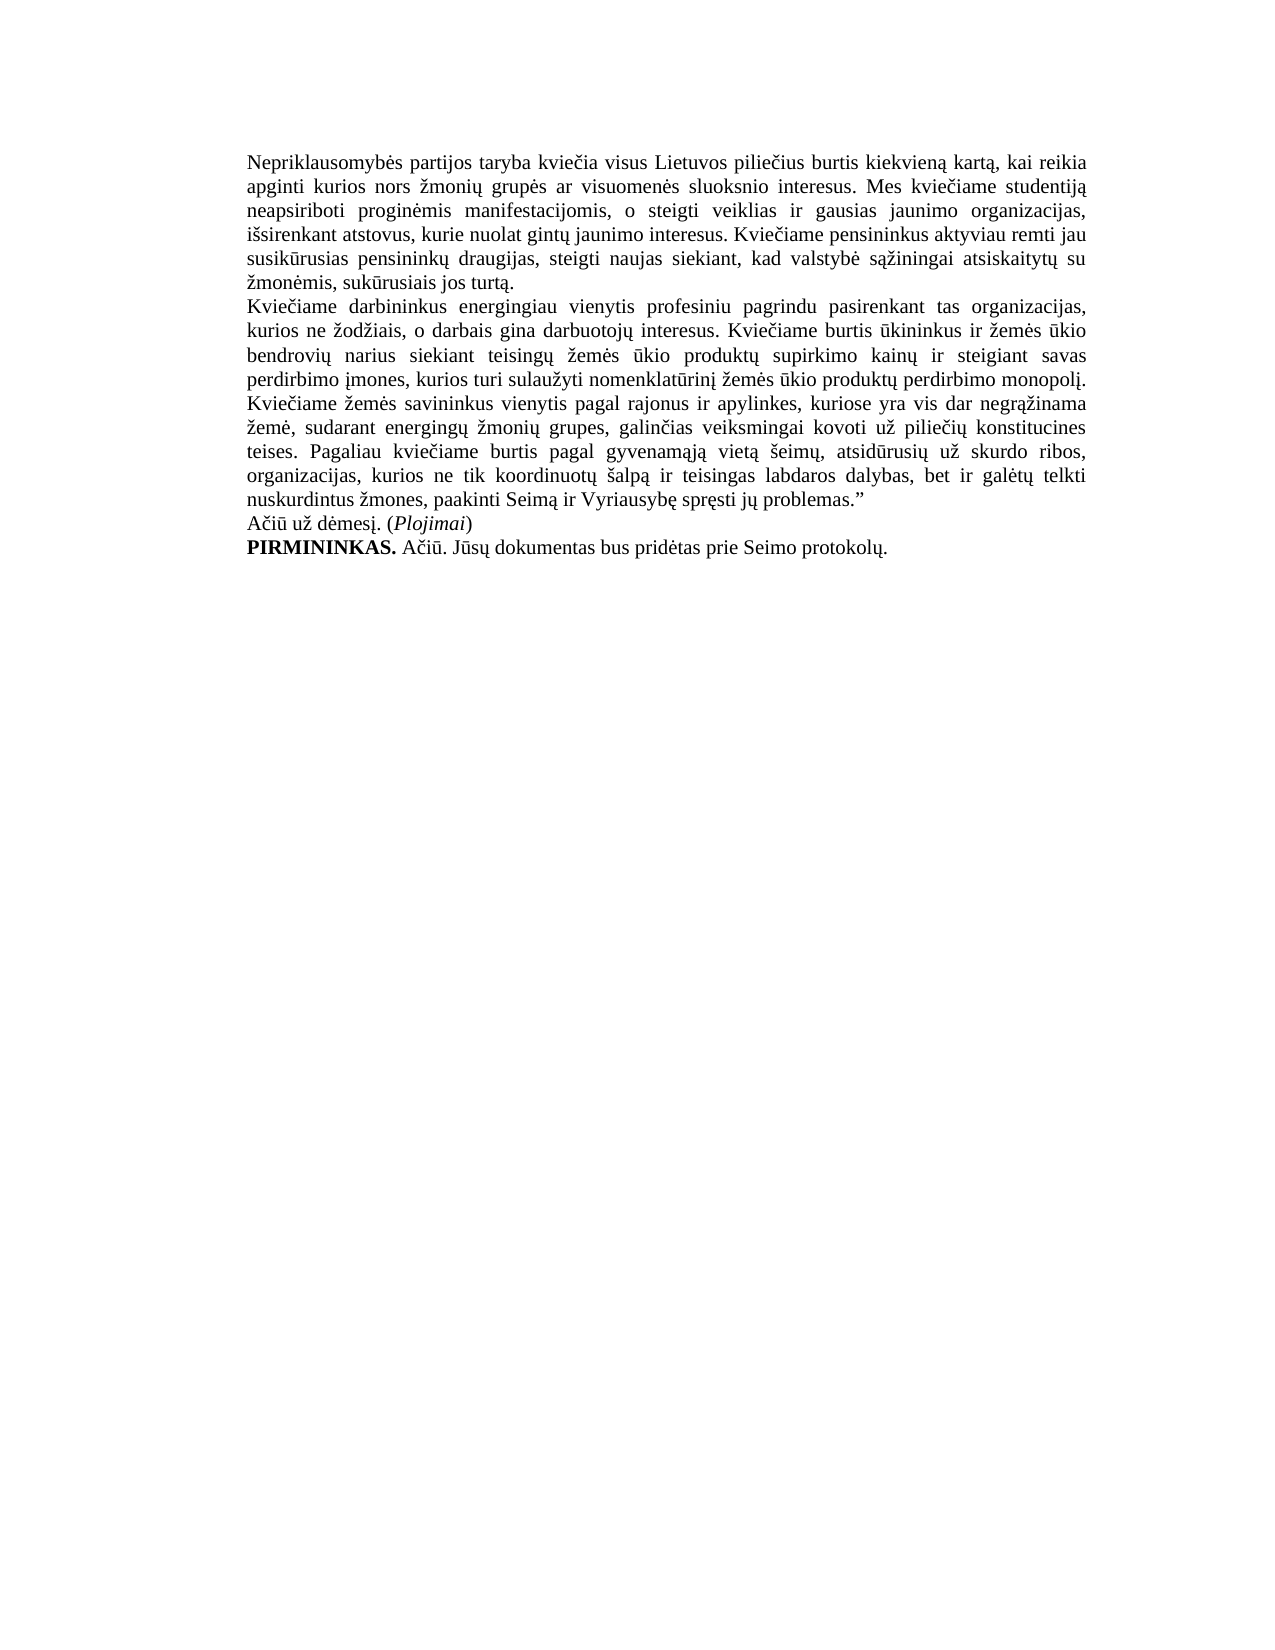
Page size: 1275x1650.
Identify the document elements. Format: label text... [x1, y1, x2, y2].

text Ačiū už dėmesį. (Plojimai) [247, 511, 1087, 535]
text PIRMININKAS. Ačiū. Jūsų dokumentas bus pridėtas prie Seimo protokolų. [247, 535, 1087, 559]
text Kviečiame darbininkus energingiau vienytis profesiniu pagrindu pasirenkant tas organizacijas, kurios ne žodžiais, o darbais gina darbuotojų interesus. Kviečiame burtis ūkininkus ir žemės ūkio bendrovių narius siekiant teisingų žemės ūkio produktų supirkimo kainų ir steigiant savas perdirbimo įmones, kurios turi sulaužyti nomenklatūrinį žemės ūkio produktų perdirbimo monopolį. Kviečiame žemės savininkus vienytis pagal rajonus ir apylinkes, kuriose yra vis dar negrąžinama žemė, sudarant energingų žmonių grupes, galinčias veiksmingai kovoti už piliečių konstitucines teises. Pagaliau kviečiame burtis pagal gyvenamąją vietą šeimų, atsidūrusių už skurdo ribos, organizacijas, kurios ne tik koordinuotų šalpą ir teisingas labdaros dalybas, bet ir galėtų telkti nuskurdintus žmones, paakinti Seimą ir Vyriausybę spręsti jų problemas.” [247, 294, 1087, 511]
text Nepriklausomybės partijos taryba kviečia visus Lietuvos piliečius burtis kiekvieną kartą, kai reikia apginti kurios nors žmonių grupės ar visuomenės sluoksnio interesus. Mes kviečiame studentiją neapsiriboti proginėmis manifestacijomis, o steigti veiklias ir gausias jaunimo organizacijas, išsirenkant atstovus, kurie nuolat gintų jaunimo interesus. Kviečiame pensininkus aktyviau remti jau susikūrusias pensininkų draugijas, steigti naujas siekiant, kad valstybė sąžiningai atsiskaitytų su žmonėmis, sukūrusiais jos turtą. [247, 150, 1087, 294]
